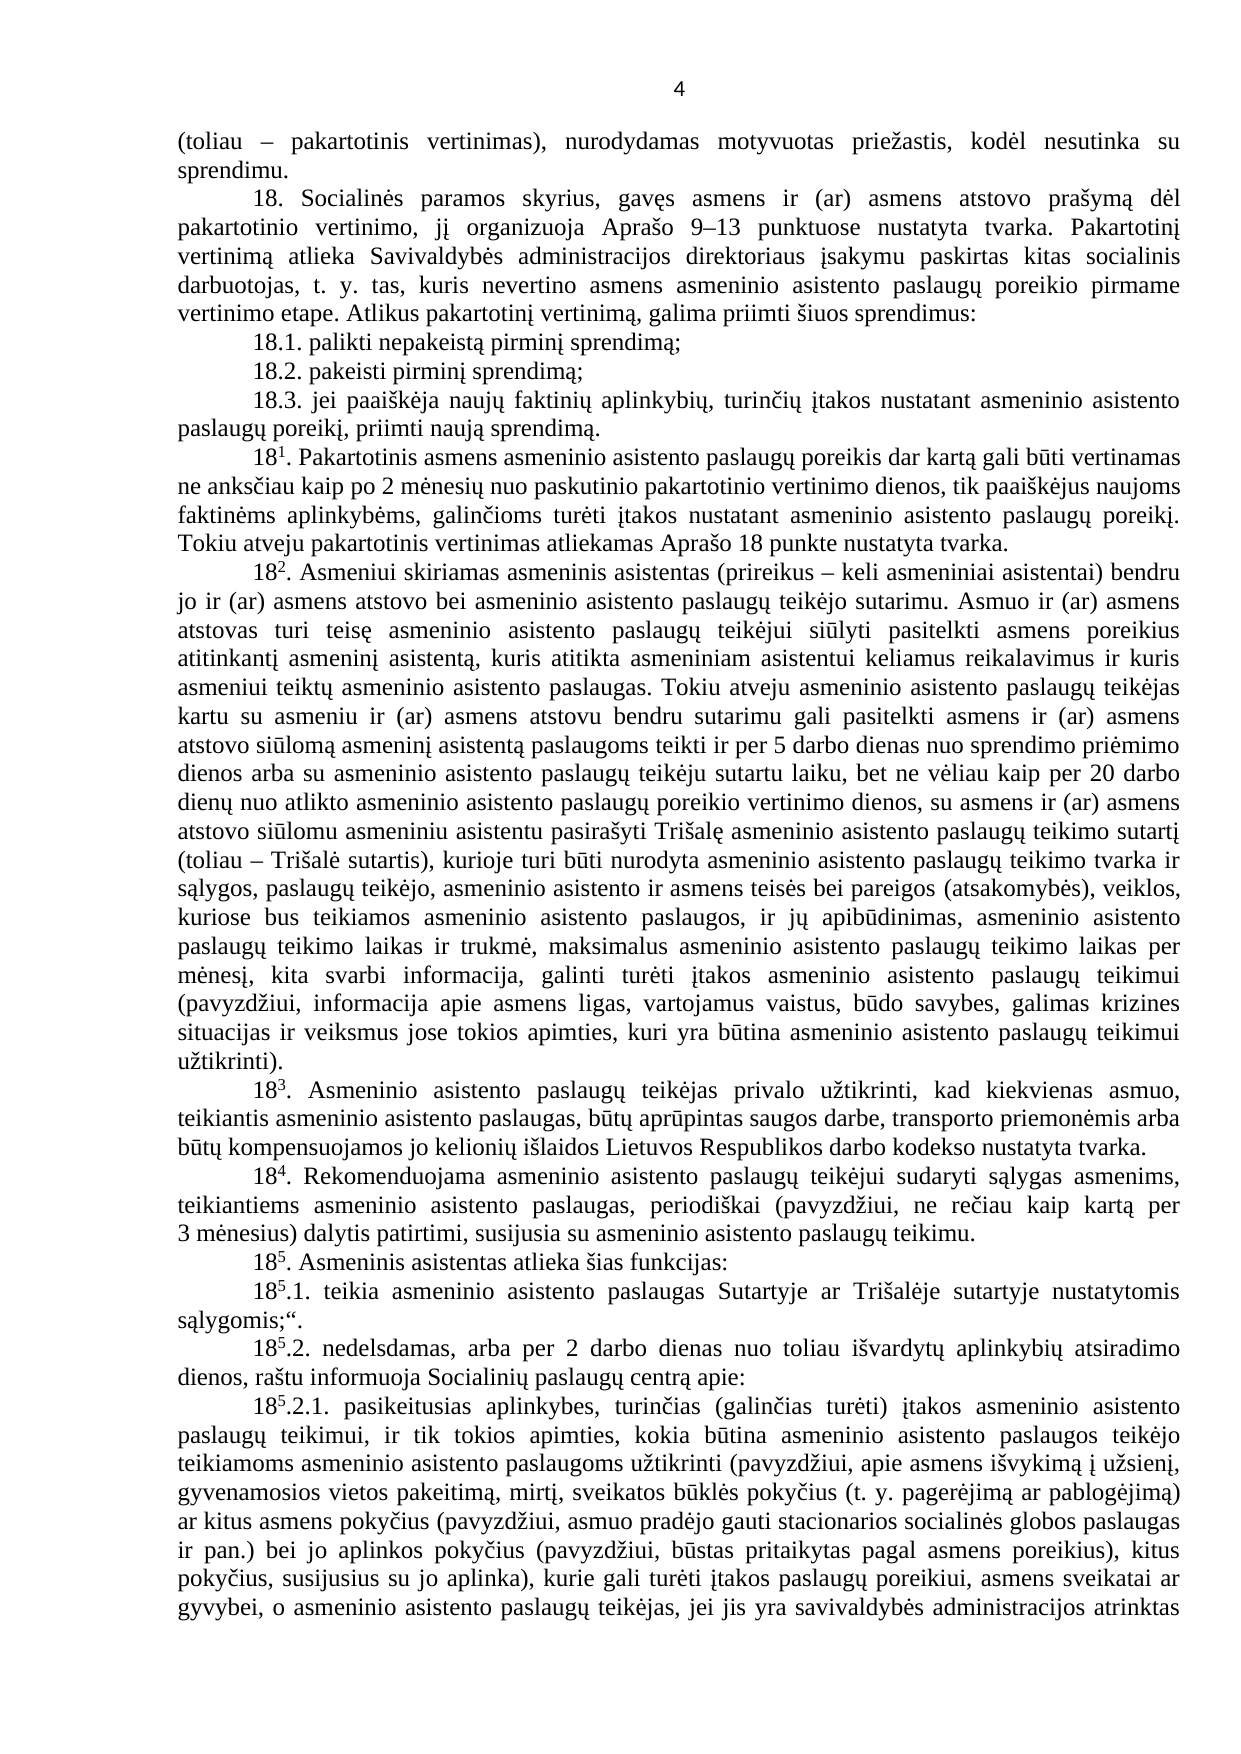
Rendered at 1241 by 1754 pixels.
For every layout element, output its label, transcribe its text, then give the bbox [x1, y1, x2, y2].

text 18.1. palikti nepakeistą pirminį sprendimą; [177, 327, 1181, 356]
text 184. Rekomenduojama asmeninio asistento paslaugų teikėjui sudaryti sąlygas asmenims, teikiantiems asmeninio asistento paslaugas, periodiškai (pavyzdžiui, ne rečiau kaip kartą per 3 mėnesius) dalytis patirtimi, susijusia su asmeninio asistento paslaugų teikimu. [177, 1161, 1181, 1247]
text 18.3. jei paaiškėja naujų faktinių aplinkybių, turinčių įtakos nustatant asmeninio asistento paslaugų poreikį, priimti naują sprendimą. [177, 385, 1181, 442]
text 185.2. nedelsdamas, arba per 2 darbo dienas nuo toliau išvardytų aplinkybių atsiradimo dienos, raštu informuoja Socialinių paslaugų centrą apie: [177, 1333, 1181, 1391]
text 185. Asmeninis asistentas atlieka šias funkcijas: [177, 1247, 1181, 1276]
text 185.2.1. pasikeitusias aplinkybes, turinčias (galinčias turėti) įtakos asmeninio asistento paslaugų teikimui, ir tik tokios apimties, kokia būtina asmeninio asistento paslaugos teikėjo teikiamoms asmeninio asistento paslaugoms užtikrinti (pavyzdžiui, apie asmens išvykimą į užsienį, gyvenamosios vietos pakeitimą, mirtį, sveikatos būklės pokyčius (t. y. pagerėjimą ar pablogėjimą) ar kitus asmens pokyčius (pavyzdžiui, asmuo pradėjo gauti stacionarios socialinės globos paslaugas ir pan.) bei jo aplinkos pokyčius (pavyzdžiui, būstas pritaikytas pagal asmens poreikius), kitus pokyčius, susijusius su jo aplinka), kurie gali turėti įtakos paslaugų poreikiui, asmens sveikatai ar gyvybei, o asmeninio asistento paslaugų teikėjas, jei jis yra savivaldybės administracijos atrinktas [177, 1391, 1181, 1621]
text (toliau – pakartotinis vertinimas), nurodydamas motyvuotas priežastis, kodėl nesutinka su sprendimu. [177, 126, 1181, 183]
text 182. Asmeniui skiriamas asmeninis asistentas (prireikus – keli asmeniniai asistentai) bendru jo ir (ar) asmens atstovo bei asmeninio asistento paslaugų teikėjo sutarimu. Asmuo ir (ar) asmens atstovas turi teisę asmeninio asistento paslaugų teikėjui siūlyti pasitelkti asmens poreikius atitinkantį asmeninį asistentą, kuris atitikta asmeniniam asistentui keliamus reikalavimus ir kuris asmeniui teiktų asmeninio asistento paslaugas. Tokiu atveju asmeninio asistento paslaugų teikėjas kartu su asmeniu ir (ar) asmens atstovu bendru sutarimu gali pasitelkti asmens ir (ar) asmens atstovo siūlomą asmeninį asistentą paslaugoms teikti ir per 5 darbo dienas nuo sprendimo priėmimo dienos arba su asmeninio asistento paslaugų teikėju sutartu laiku, bet ne vėliau kaip per 20 darbo dienų nuo atlikto asmeninio asistento paslaugų poreikio vertinimo dienos, su asmens ir (ar) asmens atstovo siūlomu asmeniniu asistentu pasirašyti Trišalę asmeninio asistento paslaugų teikimo sutartį (toliau – Trišalė sutartis), kurioje turi būti nurodyta asmeninio asistento paslaugų teikimo tvarka ir sąlygos, paslaugų teikėjo, asmeninio asistento ir asmens teisės bei pareigos (atsakomybės), veiklos, kuriose bus teikiamos asmeninio asistento paslaugos, ir jų apibūdinimas, asmeninio asistento paslaugų teikimo laikas ir trukmė, maksimalus asmeninio asistento paslaugų teikimo laikas per mėnesį, kita svarbi informacija, galinti turėti įtakos asmeninio asistento paslaugų teikimui (pavyzdžiui, informacija apie asmens ligas, vartojamus vaistus, būdo savybes, galimas krizines situacijas ir veiksmus jose tokios apimties, kuri yra būtina asmeninio asistento paslaugų teikimui užtikrinti). [177, 557, 1181, 1075]
text 18.2. pakeisti pirminį sprendimą; [177, 356, 1181, 385]
text 185.1. teikia asmeninio asistento paslaugas Sutartyje ar Trišalėje sutartyje nustatytomis sąlygomis;“. [177, 1276, 1181, 1333]
text 18. Socialinės paramos skyrius, gavęs asmens ir (ar) asmens atstovo prašymą dėl pakartotinio vertinimo, jį organizuoja Aprašo 9–13 punktuose nustatyta tvarka. Pakartotinį vertinimą atlieka Savivaldybės administracijos direktoriaus įsakymu paskirtas kitas socialinis darbuotojas, t. y. tas, kuris nevertino asmens asmeninio asistento paslaugų poreikio pirmame vertinimo etape. Atlikus pakartotinį vertinimą, galima priimti šiuos sprendimus: [177, 183, 1181, 327]
text 181. Pakartotinis asmens asmeninio asistento paslaugų poreikis dar kartą gali būti vertinamas ne anksčiau kaip po 2 mėnesių nuo paskutinio pakartotinio vertinimo dienos, tik paaiškėjus naujoms faktinėms aplinkybėms, galinčioms turėti įtakos nustatant asmeninio asistento paslaugų poreikį. Tokiu atveju pakartotinis vertinimas atliekamas Aprašo 18 punkte nustatyta tvarka. [177, 442, 1181, 557]
text 183. Asmeninio asistento paslaugų teikėjas privalo užtikrinti, kad kiekvienas asmuo, teikiantis asmeninio asistento paslaugas, būtų aprūpintas saugos darbe, transporto priemonėmis arba būtų kompensuojamos jo kelionių išlaidos Lietuvos Respublikos darbo kodekso nustatyta tvarka. [177, 1075, 1181, 1161]
